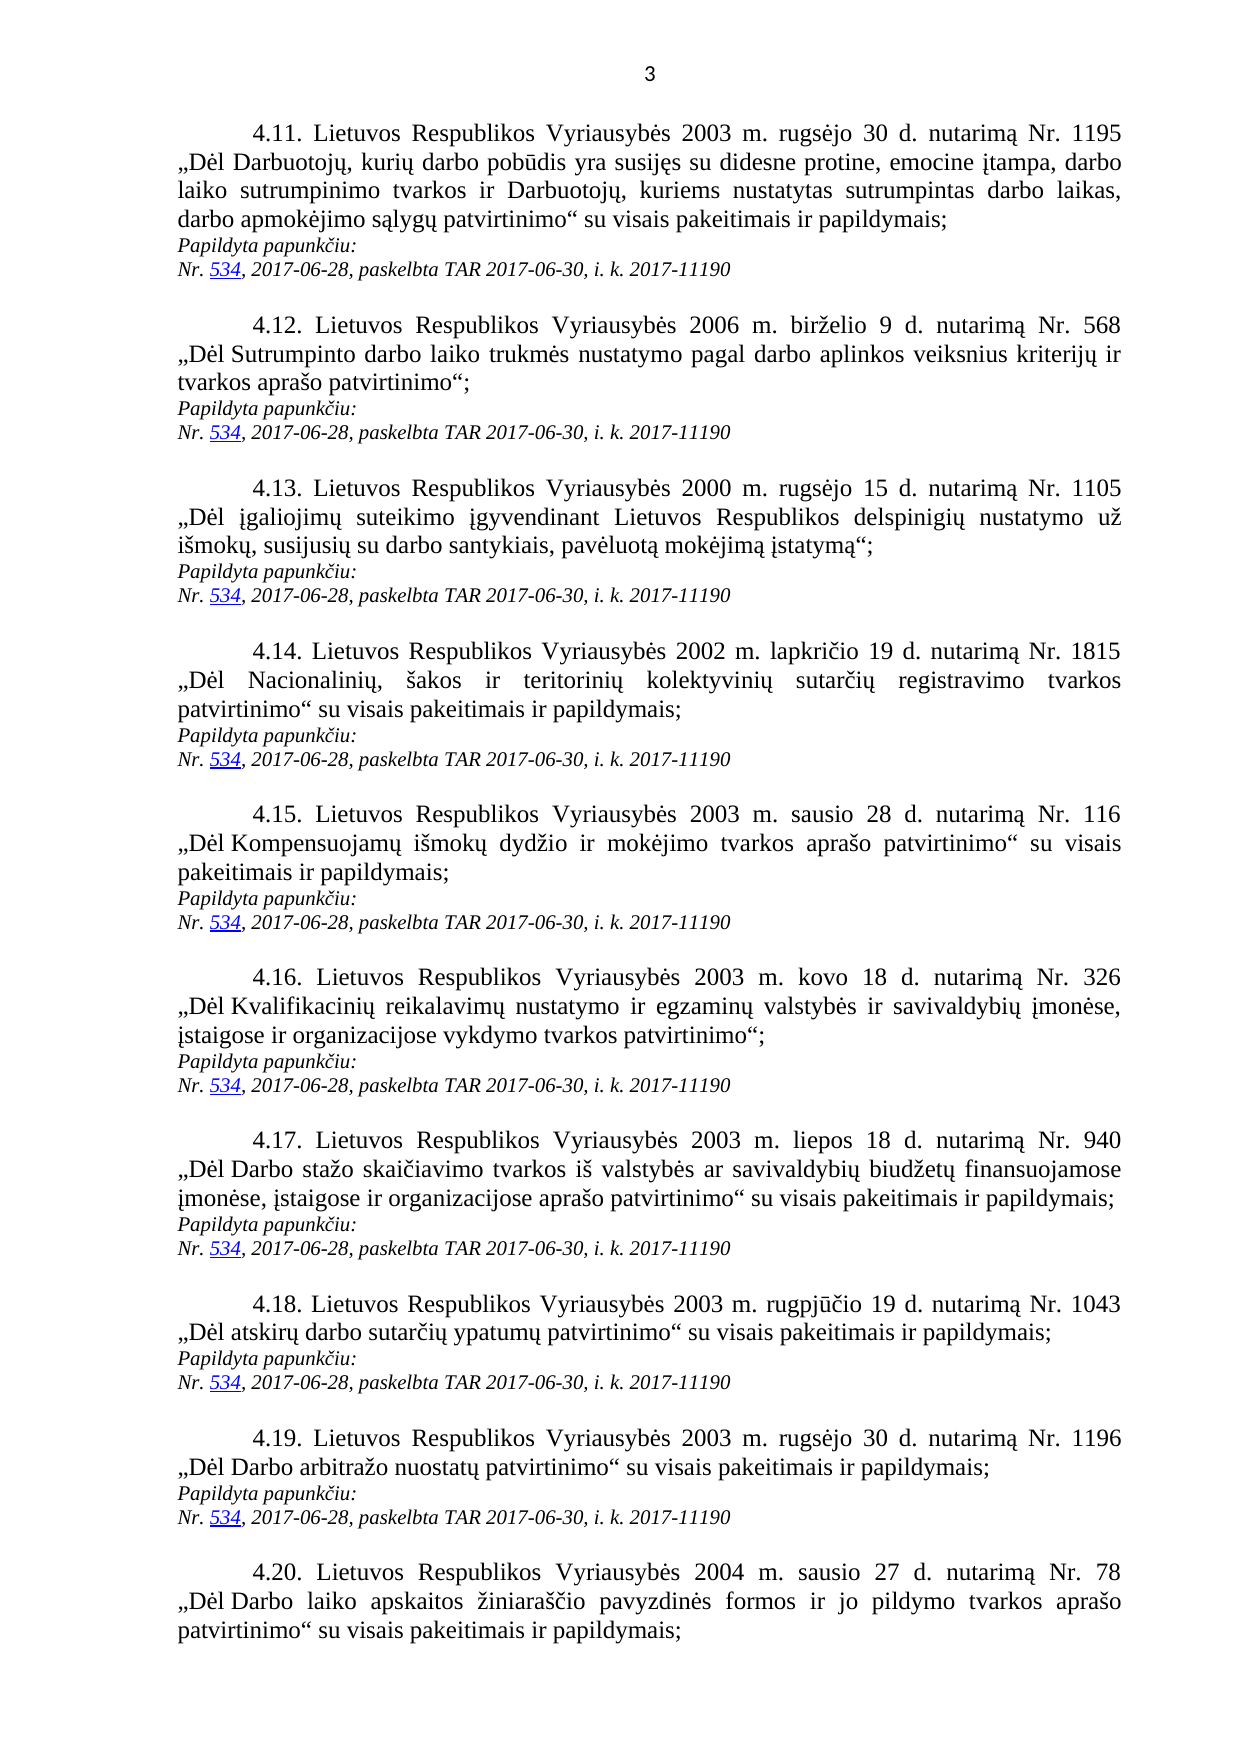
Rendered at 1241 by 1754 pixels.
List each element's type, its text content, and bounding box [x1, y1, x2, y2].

text Papildyta papunkčiu: [177, 396, 1122, 420]
text Nr. 534, 2017-06-28, paskelbta TAR 2017-06-30, i. k. 2017-11190 [177, 1505, 1122, 1529]
text Nr. 534, 2017-06-28, paskelbta TAR 2017-06-30, i. k. 2017-11190 [177, 747, 1122, 771]
text 4.17. Lietuvos Respublikos Vyriausybės 2003 m. liepos 18 d. nutarimą Nr. 940 „Dėl Darbo stažo skaičiavimo tvarkos iš valstybės ar savivaldybių biudžetų finansuojamose įmonėse, įstaigose ir organizacijose aprašo patvirtinimo“ su visais pakeitimais ir papildymais; [177, 1126, 1122, 1212]
text Nr. 534, 2017-06-28, paskelbta TAR 2017-06-30, i. k. 2017-11190 [177, 1370, 1122, 1394]
text Papildyta papunkčiu: [177, 559, 1122, 583]
text Papildyta papunkčiu: [177, 722, 1122, 747]
text 4.13. Lietuvos Respublikos Vyriausybės 2000 m. rugsėjo 15 d. nutarimą Nr. 1105 „Dėl įgaliojimų suteikimo įgyvendinant Lietuvos Respublikos delspinigių nustatymo už išmokų, susijusių su darbo santykiais, pavėluotą mokėjimą įstatymą“; [177, 473, 1122, 559]
text Papildyta papunkčiu: [177, 1346, 1122, 1370]
text 4.18. Lietuvos Respublikos Vyriausybės 2003 m. rugpjūčio 19 d. nutarimą Nr. 1043 „Dėl atskirų darbo sutarčių ypatumų patvirtinimo“ su visais pakeitimais ir papildymais; [177, 1289, 1122, 1346]
text 4.20. Lietuvos Respublikos Vyriausybės 2004 m. sausio 27 d. nutarimą Nr. 78 „Dėl Darbo laiko apskaitos žiniaraščio pavyzdinės formos ir jo pildymo tvarkos aprašo patvirtinimo“ su visais pakeitimais ir papildymais; [177, 1557, 1122, 1644]
text Papildyta papunkčiu: [177, 886, 1122, 910]
text Nr. 534, 2017-06-28, paskelbta TAR 2017-06-30, i. k. 2017-11190 [177, 1236, 1122, 1260]
text 4.16. Lietuvos Respublikos Vyriausybės 2003 m. kovo 18 d. nutarimą Nr. 326 „Dėl Kvalifikacinių reikalavimų nustatymo ir egzaminų valstybės ir savivaldybių įmonėse, įstaigose ir organizacijose vykdymo tvarkos patvirtinimo“; [177, 962, 1122, 1049]
text Nr. 534, 2017-06-28, paskelbta TAR 2017-06-30, i. k. 2017-11190 [177, 583, 1122, 607]
text 4.15. Lietuvos Respublikos Vyriausybės 2003 m. sausio 28 d. nutarimą Nr. 116 „Dėl Kompensuojamų išmokų dydžio ir mokėjimo tvarkos aprašo patvirtinimo“ su visais pakeitimais ir papildymais; [177, 799, 1122, 886]
text 4.19. Lietuvos Respublikos Vyriausybės 2003 m. rugsėjo 30 d. nutarimą Nr. 1196 „Dėl Darbo arbitražo nuostatų patvirtinimo“ su visais pakeitimais ir papildymais; [177, 1423, 1122, 1481]
text Nr. 534, 2017-06-28, paskelbta TAR 2017-06-30, i. k. 2017-11190 [177, 420, 1122, 444]
text Nr. 534, 2017-06-28, paskelbta TAR 2017-06-30, i. k. 2017-11190 [177, 910, 1122, 934]
text 4.12. Lietuvos Respublikos Vyriausybės 2006 m. birželio 9 d. nutarimą Nr. 568 „Dėl Sutrumpinto darbo laiko trukmės nustatymo pagal darbo aplinkos veiksnius kriterijų ir tvarkos aprašo patvirtinimo“; [177, 310, 1122, 396]
text Papildyta papunkčiu: [177, 1212, 1122, 1236]
text 4.14. Lietuvos Respublikos Vyriausybės 2002 m. lapkričio 19 d. nutarimą Nr. 1815 „Dėl Nacionalinių, šakos ir teritorinių kolektyvinių sutarčių registravimo tvarkos patvirtinimo“ su visais pakeitimais ir papildymais; [177, 636, 1122, 722]
text 4.11. Lietuvos Respublikos Vyriausybės 2003 m. rugsėjo 30 d. nutarimą Nr. 1195 „Dėl Darbuotojų, kurių darbo pobūdis yra susijęs su didesne protine, emocine įtampa, darbo laiko sutrumpinimo tvarkos ir Darbuotojų, kuriems nustatytas sutrumpintas darbo laikas, darbo apmokėjimo sąlygų patvirtinimo“ su visais pakeitimais ir papildymais; [177, 118, 1122, 233]
text Papildyta papunkčiu: [177, 1481, 1122, 1505]
text Nr. 534, 2017-06-28, paskelbta TAR 2017-06-30, i. k. 2017-11190 [177, 257, 1122, 281]
text Papildyta papunkčiu: [177, 233, 1122, 257]
text Nr. 534, 2017-06-28, paskelbta TAR 2017-06-30, i. k. 2017-11190 [177, 1073, 1122, 1097]
text Papildyta papunkčiu: [177, 1049, 1122, 1073]
